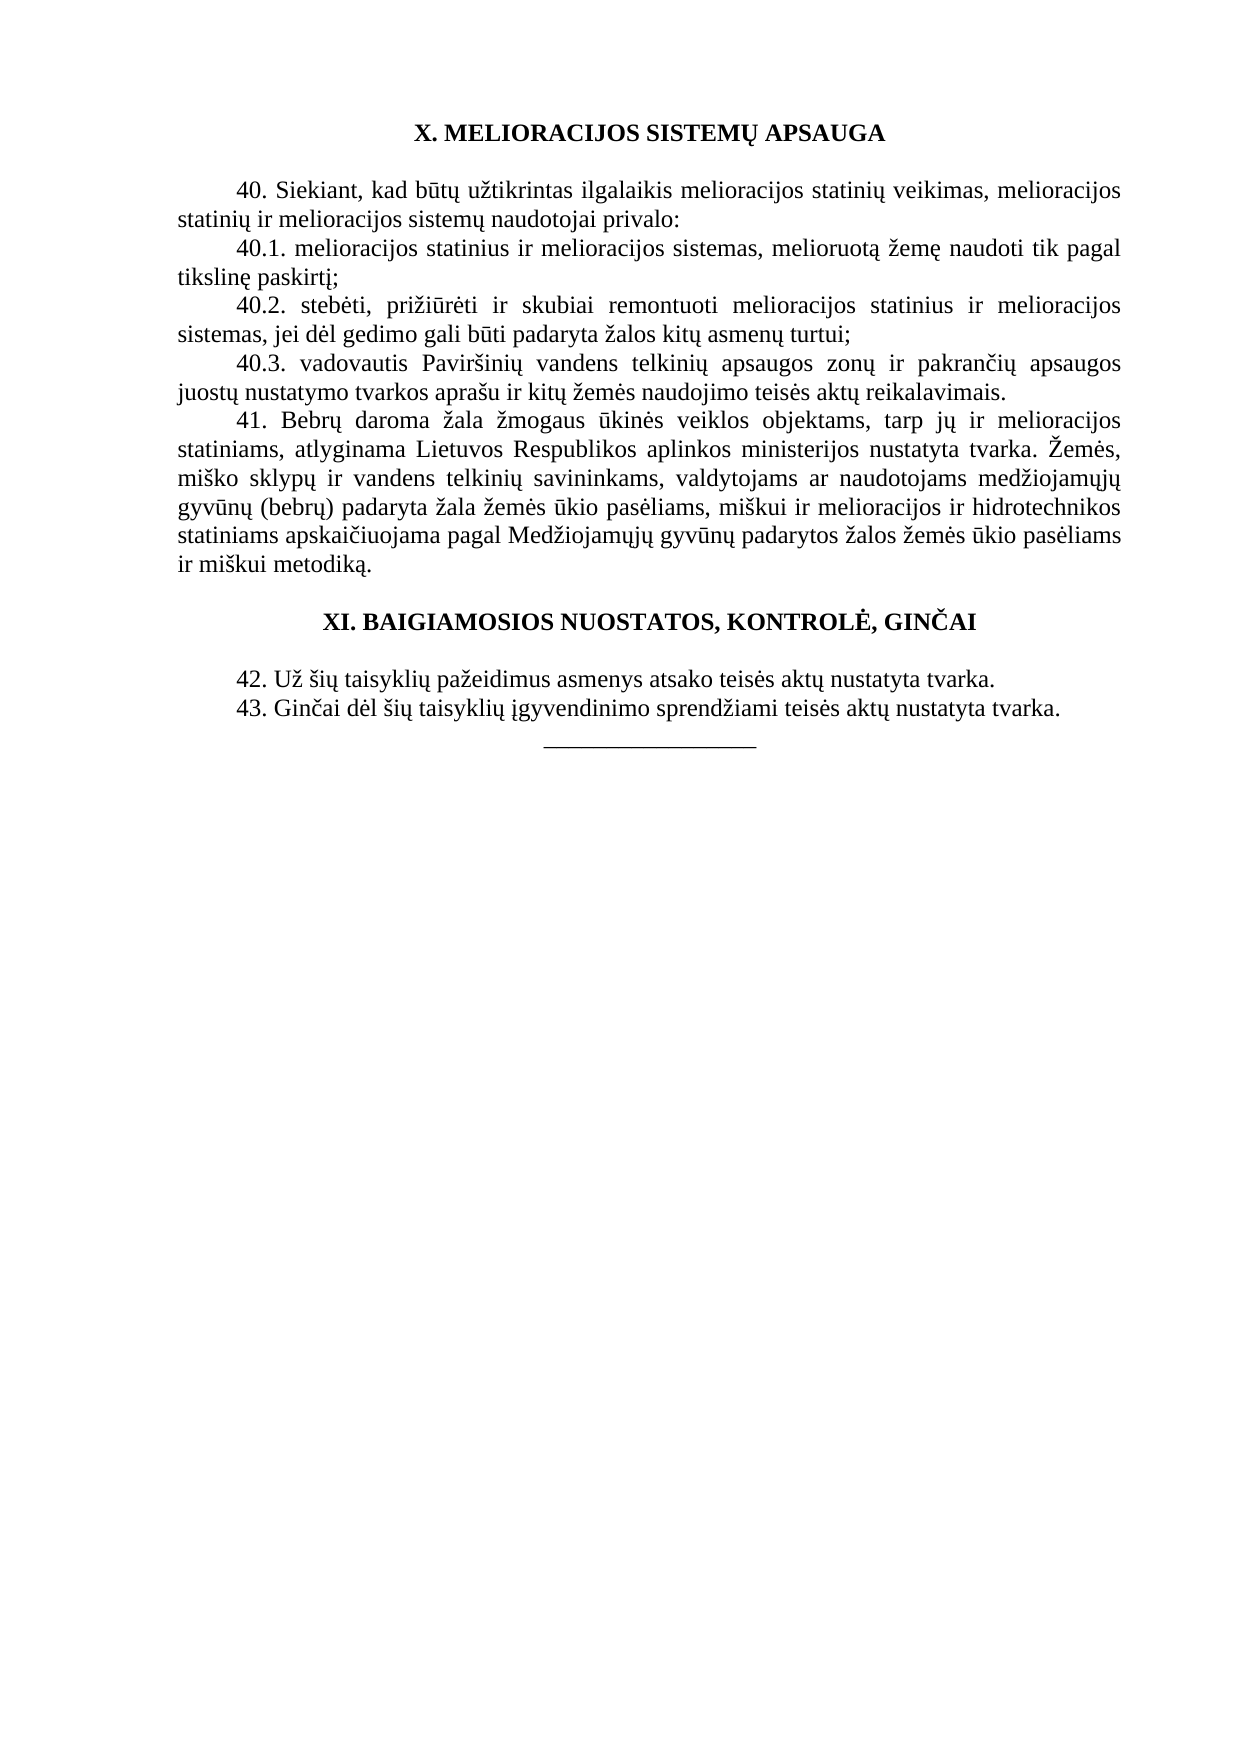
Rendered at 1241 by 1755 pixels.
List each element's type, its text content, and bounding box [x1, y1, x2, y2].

text 41. Bebrų daroma žala žmogaus ūkinės veiklos objektams, tarp jų ir melioracijos statiniams, atlyginama Lietuvos Respublikos aplinkos ministerijos nustatyta tvarka. Žemės, miško sklypų ir vandens telkinių savininkams, valdytojams ar naudotojams medžiojamųjų gyvūnų (bebrų) padaryta žala žemės ūkio pasėliams, miškui ir melioracijos ir hidrotechnikos statiniams apskaičiuojama pagal Medžiojamųjų gyvūnų padarytos žalos žemės ūkio pasėliams ir miškui metodiką. [177, 406, 1122, 578]
text 40.1. melioracijos statinius ir melioracijos sistemas, melioruotą žemę naudoti tik pagal tikslinę paskirtį; [177, 233, 1122, 291]
text _________________ [177, 722, 1122, 751]
text XI. BAIGIAMOSIOS NUOSTATOS, KONTROLĖ, GINČAI [177, 607, 1122, 636]
text X. MELIORACIJOS SISTEMŲ APSAUGA [177, 118, 1122, 147]
text 42. Už šių taisyklių pažeidimus asmenys atsako teisės aktų nustatyta tvarka. [177, 664, 1122, 693]
text 43. Ginčai dėl šių taisyklių įgyvendinimo sprendžiami teisės aktų nustatyta tvarka. [177, 693, 1122, 722]
text 40.2. stebėti, prižiūrėti ir skubiai remontuoti melioracijos statinius ir melioracijos sistemas, jei dėl gedimo gali būti padaryta žalos kitų asmenų turtui; [177, 291, 1122, 348]
text 40.3. vadovautis Paviršinių vandens telkinių apsaugos zonų ir pakrančių apsaugos juostų nustatymo tvarkos aprašu ir kitų žemės naudojimo teisės aktų reikalavimais. [177, 348, 1122, 406]
text 40. Siekiant, kad būtų užtikrintas ilgalaikis melioracijos statinių veikimas, melioracijos statinių ir melioracijos sistemų naudotojai privalo: [177, 176, 1122, 233]
